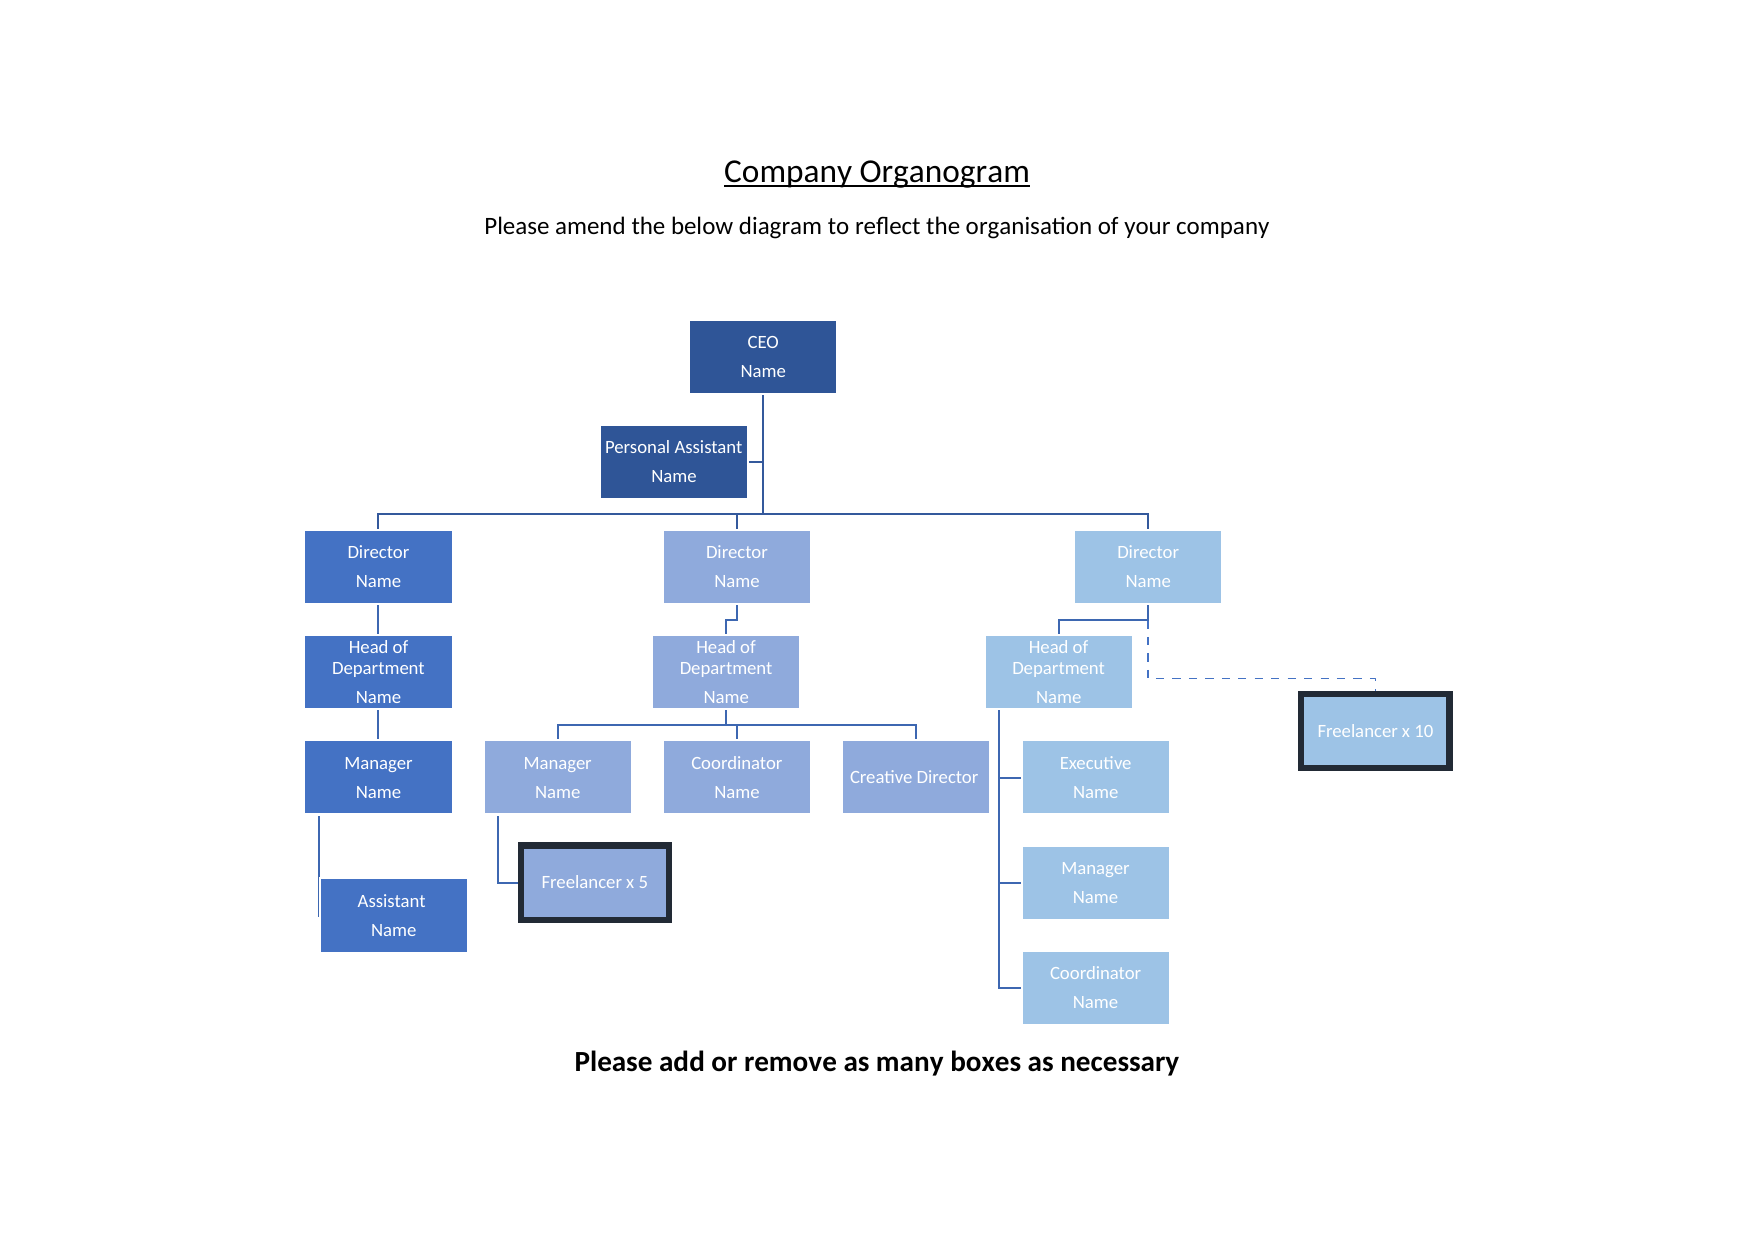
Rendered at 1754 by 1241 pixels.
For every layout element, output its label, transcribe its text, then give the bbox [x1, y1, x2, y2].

text Company Organogram [150, 150, 1604, 191]
text Please add or remove as many boxes as necessary [150, 1043, 1604, 1079]
text Please amend the below diagram to reflect the organisation of your company [150, 210, 1604, 241]
